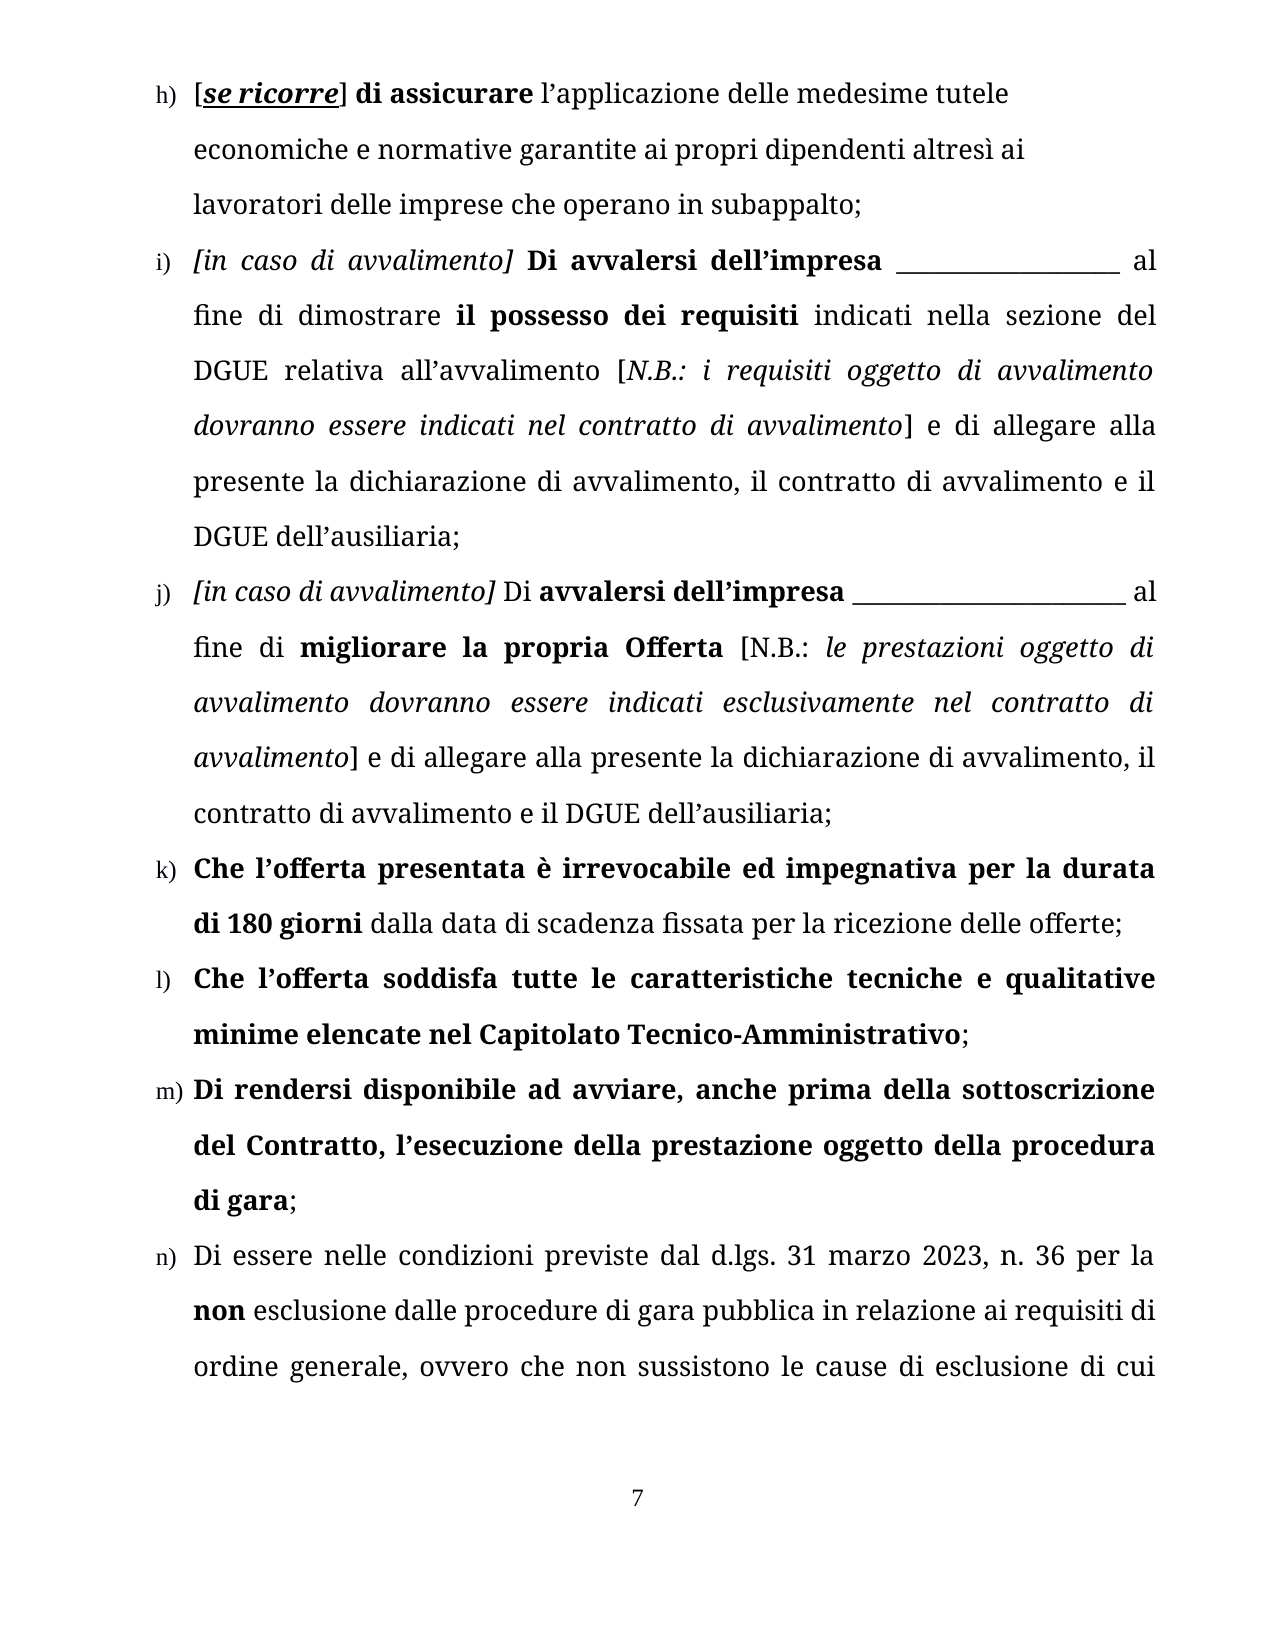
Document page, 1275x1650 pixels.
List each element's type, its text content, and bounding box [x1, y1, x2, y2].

list Di essere nelle condizioni previste dal d.lgs. 31 marzo 2023, n. 36 per la non esclusione dalle procedure di gara pubblica in relazione ai requisiti di ordine generale, ovvero che non sussistono le cause di esclusione di cui [156, 1237, 1157, 1384]
list Che l’offerta soddisfa tutte le caratteristiche tecniche e qualitative minime elencate nel Capitolato Tecnico-Amministrativo; [156, 960, 1157, 1052]
list Di rendersi disponibile ad avviare, anche prima della sottoscrizione del Contratto, l’esecuzione della prestazione oggetto della procedura di gara; [156, 1071, 1157, 1218]
list Che l’offerta presentata è irrevocabile ed impegnativa per la durata di 180 giorni dalla data di scadenza fissata per la ricezione delle offerte; [156, 849, 1157, 942]
list [in caso di avvalimento] Di avvalersi dell’impresa ______________________ al fine di migliorare la propria Offerta [N.B.: le prestazioni oggetto di avvalimento dovranno essere indicati esclusivamente nel contratto di avvalimento] e di allegare alla presente la dichiarazione di avvalimento, il contratto di avvalimento e il DGUE dell’ausiliaria; [156, 573, 1157, 831]
list [in caso di avvalimento] Di avvalersi dell’impresa __________________ al fine di dimostrare il possesso dei requisiti indicati nella sezione del DGUE relativa all’avvalimento [N.B.: i requisiti oggetto di avvalimento dovranno essere indicati nel contratto di avvalimento] e di allegare alla presente la dichiarazione di avvalimento, il contratto di avvalimento e il DGUE dell’ausiliaria; [156, 241, 1157, 554]
list [se ricorre] di assicurare l’applicazione delle medesime tutele economiche e normative garantite ai propri dipendenti altresì ai lavoratori delle imprese che operano in subappalto; [156, 75, 1157, 222]
